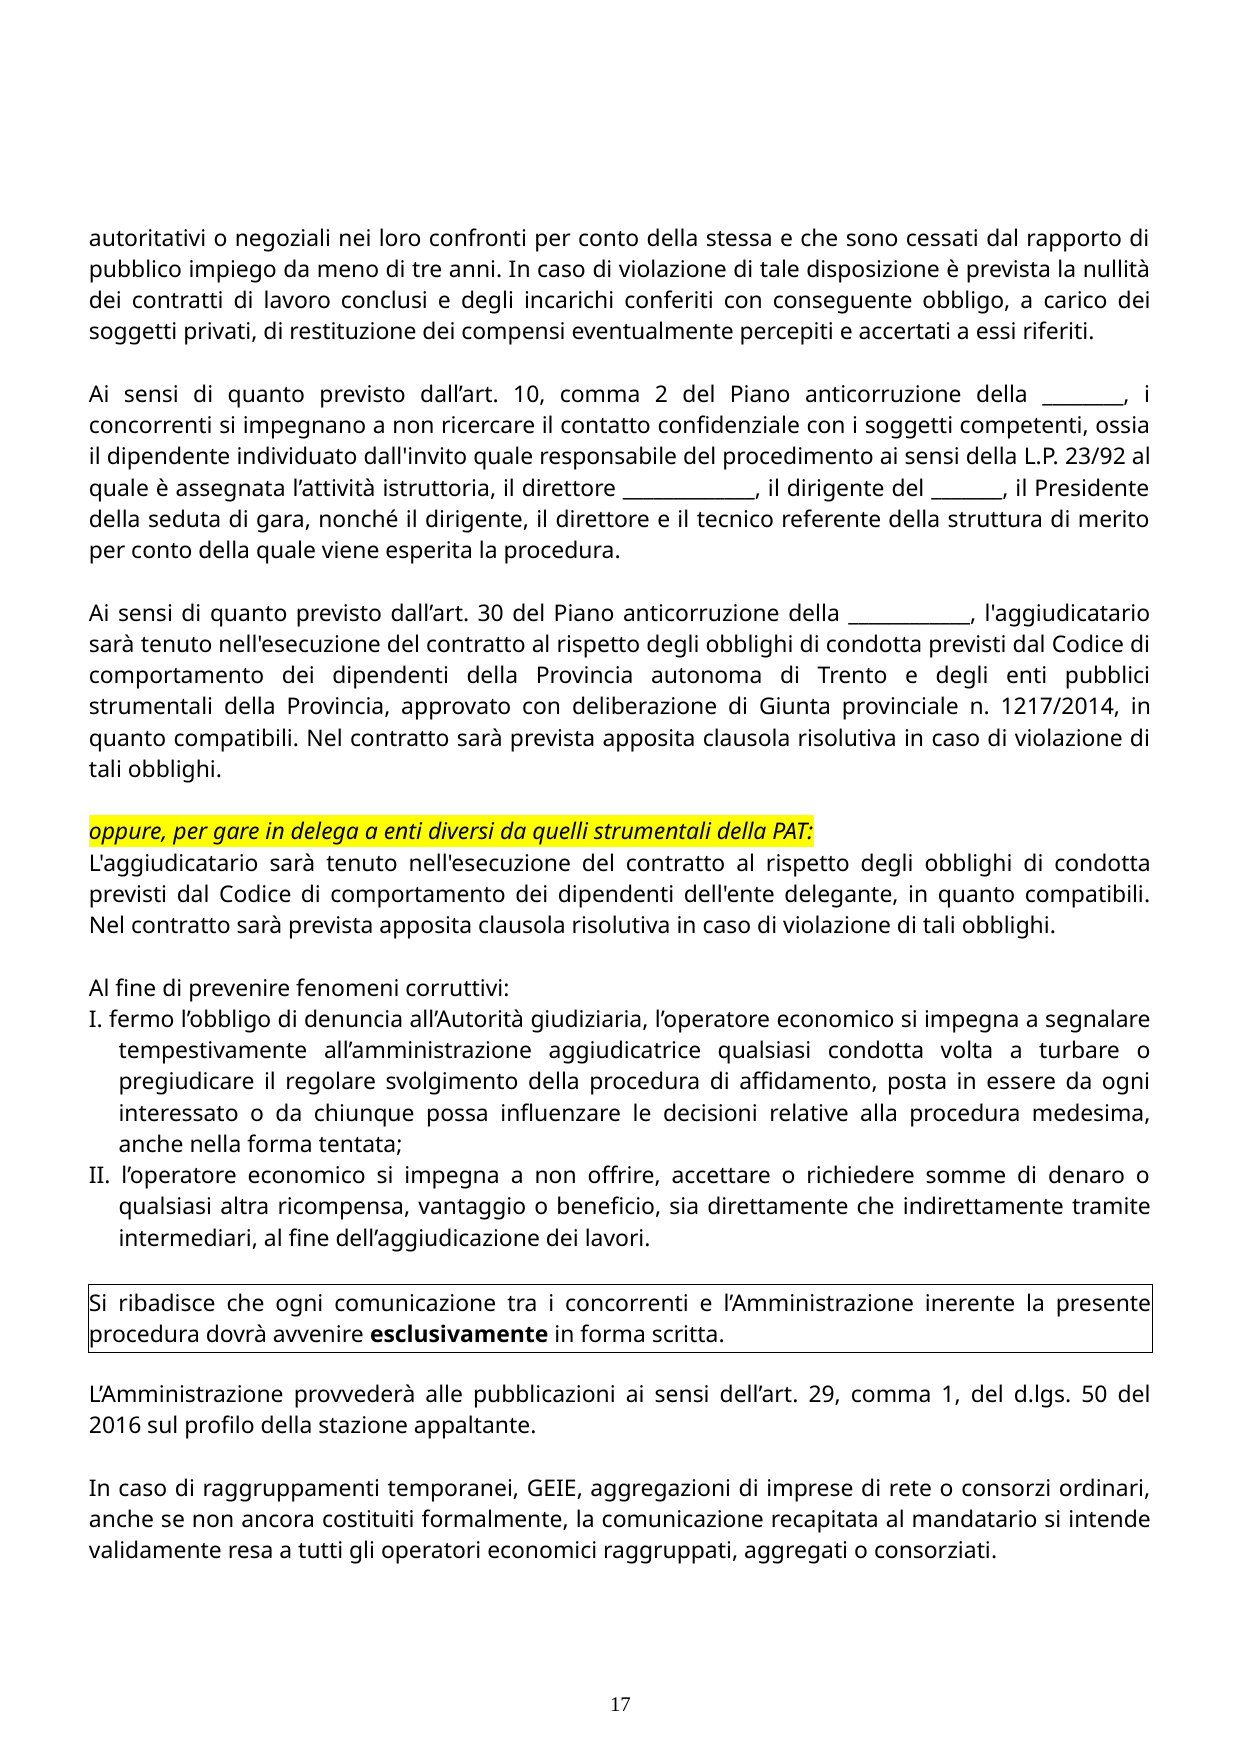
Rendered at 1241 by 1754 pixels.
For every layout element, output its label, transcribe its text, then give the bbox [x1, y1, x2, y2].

text L’Amministrazione provvederà alle pubblicazioni ai sensi dell’art. 29, comma 1, del d.lgs. 50 del 2016 sul profilo della stazione appaltante. [89, 1378, 1152, 1440]
text Al fine di prevenire fenomeni corruttivi: [89, 972, 1152, 1003]
text oppure, per gare in delega a enti diversi da quelli strumentali della PAT: [89, 815, 1152, 847]
text In caso di raggruppamenti temporanei, GEIE, aggregazioni di imprese di rete o consorzi ordinari, anche se non ancora costituiti formalmente, la comunicazione recapitata al mandatario si intende validamente resa a tutti gli operatori economici raggruppati, aggregati o consorziati. [89, 1472, 1152, 1565]
text Ai sensi di quanto previsto dall’art. 10, comma 2 del Piano anticorruzione della ________, i concorrenti si impegnano a non ricercare il contatto confidenziale con i soggetti competenti, ossia il dipendente individuato dall'invito quale responsabile del procedimento ai sensi della L.P. 23/92 al quale è assegnata l’attività istruttoria, il direttore _____________, il dirigente del _______, il Presidente della seduta di gara, nonché il dirigente, il direttore e il tecnico referente della struttura di merito per conto della quale viene esperita la procedura. [89, 378, 1152, 565]
text II. l’operatore economico si impegna a non offrire, accettare o richiedere somme di denaro o qualsiasi altra ricompensa, vantaggio o beneficio, sia direttamente che indirettamente tramite intermediari, al fine dell’aggiudicazione dei lavori. [89, 1159, 1152, 1253]
text Ai sensi di quanto previsto dall’art. 30 del Piano anticorruzione della ____________, l'aggiudicatario sarà tenuto nell'esecuzione del contratto al rispetto degli obblighi di condotta previsti dal Codice di comportamento dei dipendenti della Provincia autonoma di Trento e degli enti pubblici strumentali della Provincia, approvato con deliberazione di Giunta provinciale n. 1217/2014, in quanto compatibili. Nel contratto sarà prevista apposita clausola risolutiva in caso di violazione di tali obblighi. [89, 597, 1152, 784]
text I. fermo l’obbligo di denuncia all’Autorità giudiziaria, l’operatore economico si impegna a segnalare tempestivamente all’amministrazione aggiudicatrice qualsiasi condotta volta a turbare o pregiudicare il regolare svolgimento della procedura di affidamento, posta in essere da ogni interessato o da chiunque possa influenzare le decisioni relative alla procedura medesima, anche nella forma tentata; [89, 1003, 1152, 1159]
text Si ribadisce che ogni comunicazione tra i concorrenti e l’Amministrazione inerente la presente procedura dovrà avvenire esclusivamente in forma scritta. [89, 1285, 1152, 1352]
text L'aggiudicatario sarà tenuto nell'esecuzione del contratto al rispetto degli obblighi di condotta previsti dal Codice di comportamento dei dipendenti dell'ente delegante, in quanto compatibili. Nel contratto sarà prevista apposita clausola risolutiva in caso di violazione di tali obblighi. [89, 847, 1152, 940]
text autoritativi o negoziali nei loro confronti per conto della stessa e che sono cessati dal rapporto di pubblico impiego da meno di tre anni. In caso di violazione di tale disposizione è prevista la nullità dei contratti di lavoro conclusi e degli incarichi conferiti con conseguente obbligo, a carico dei soggetti privati, di restituzione dei compensi eventualmente percepiti e accertati a essi riferiti. [89, 222, 1152, 347]
